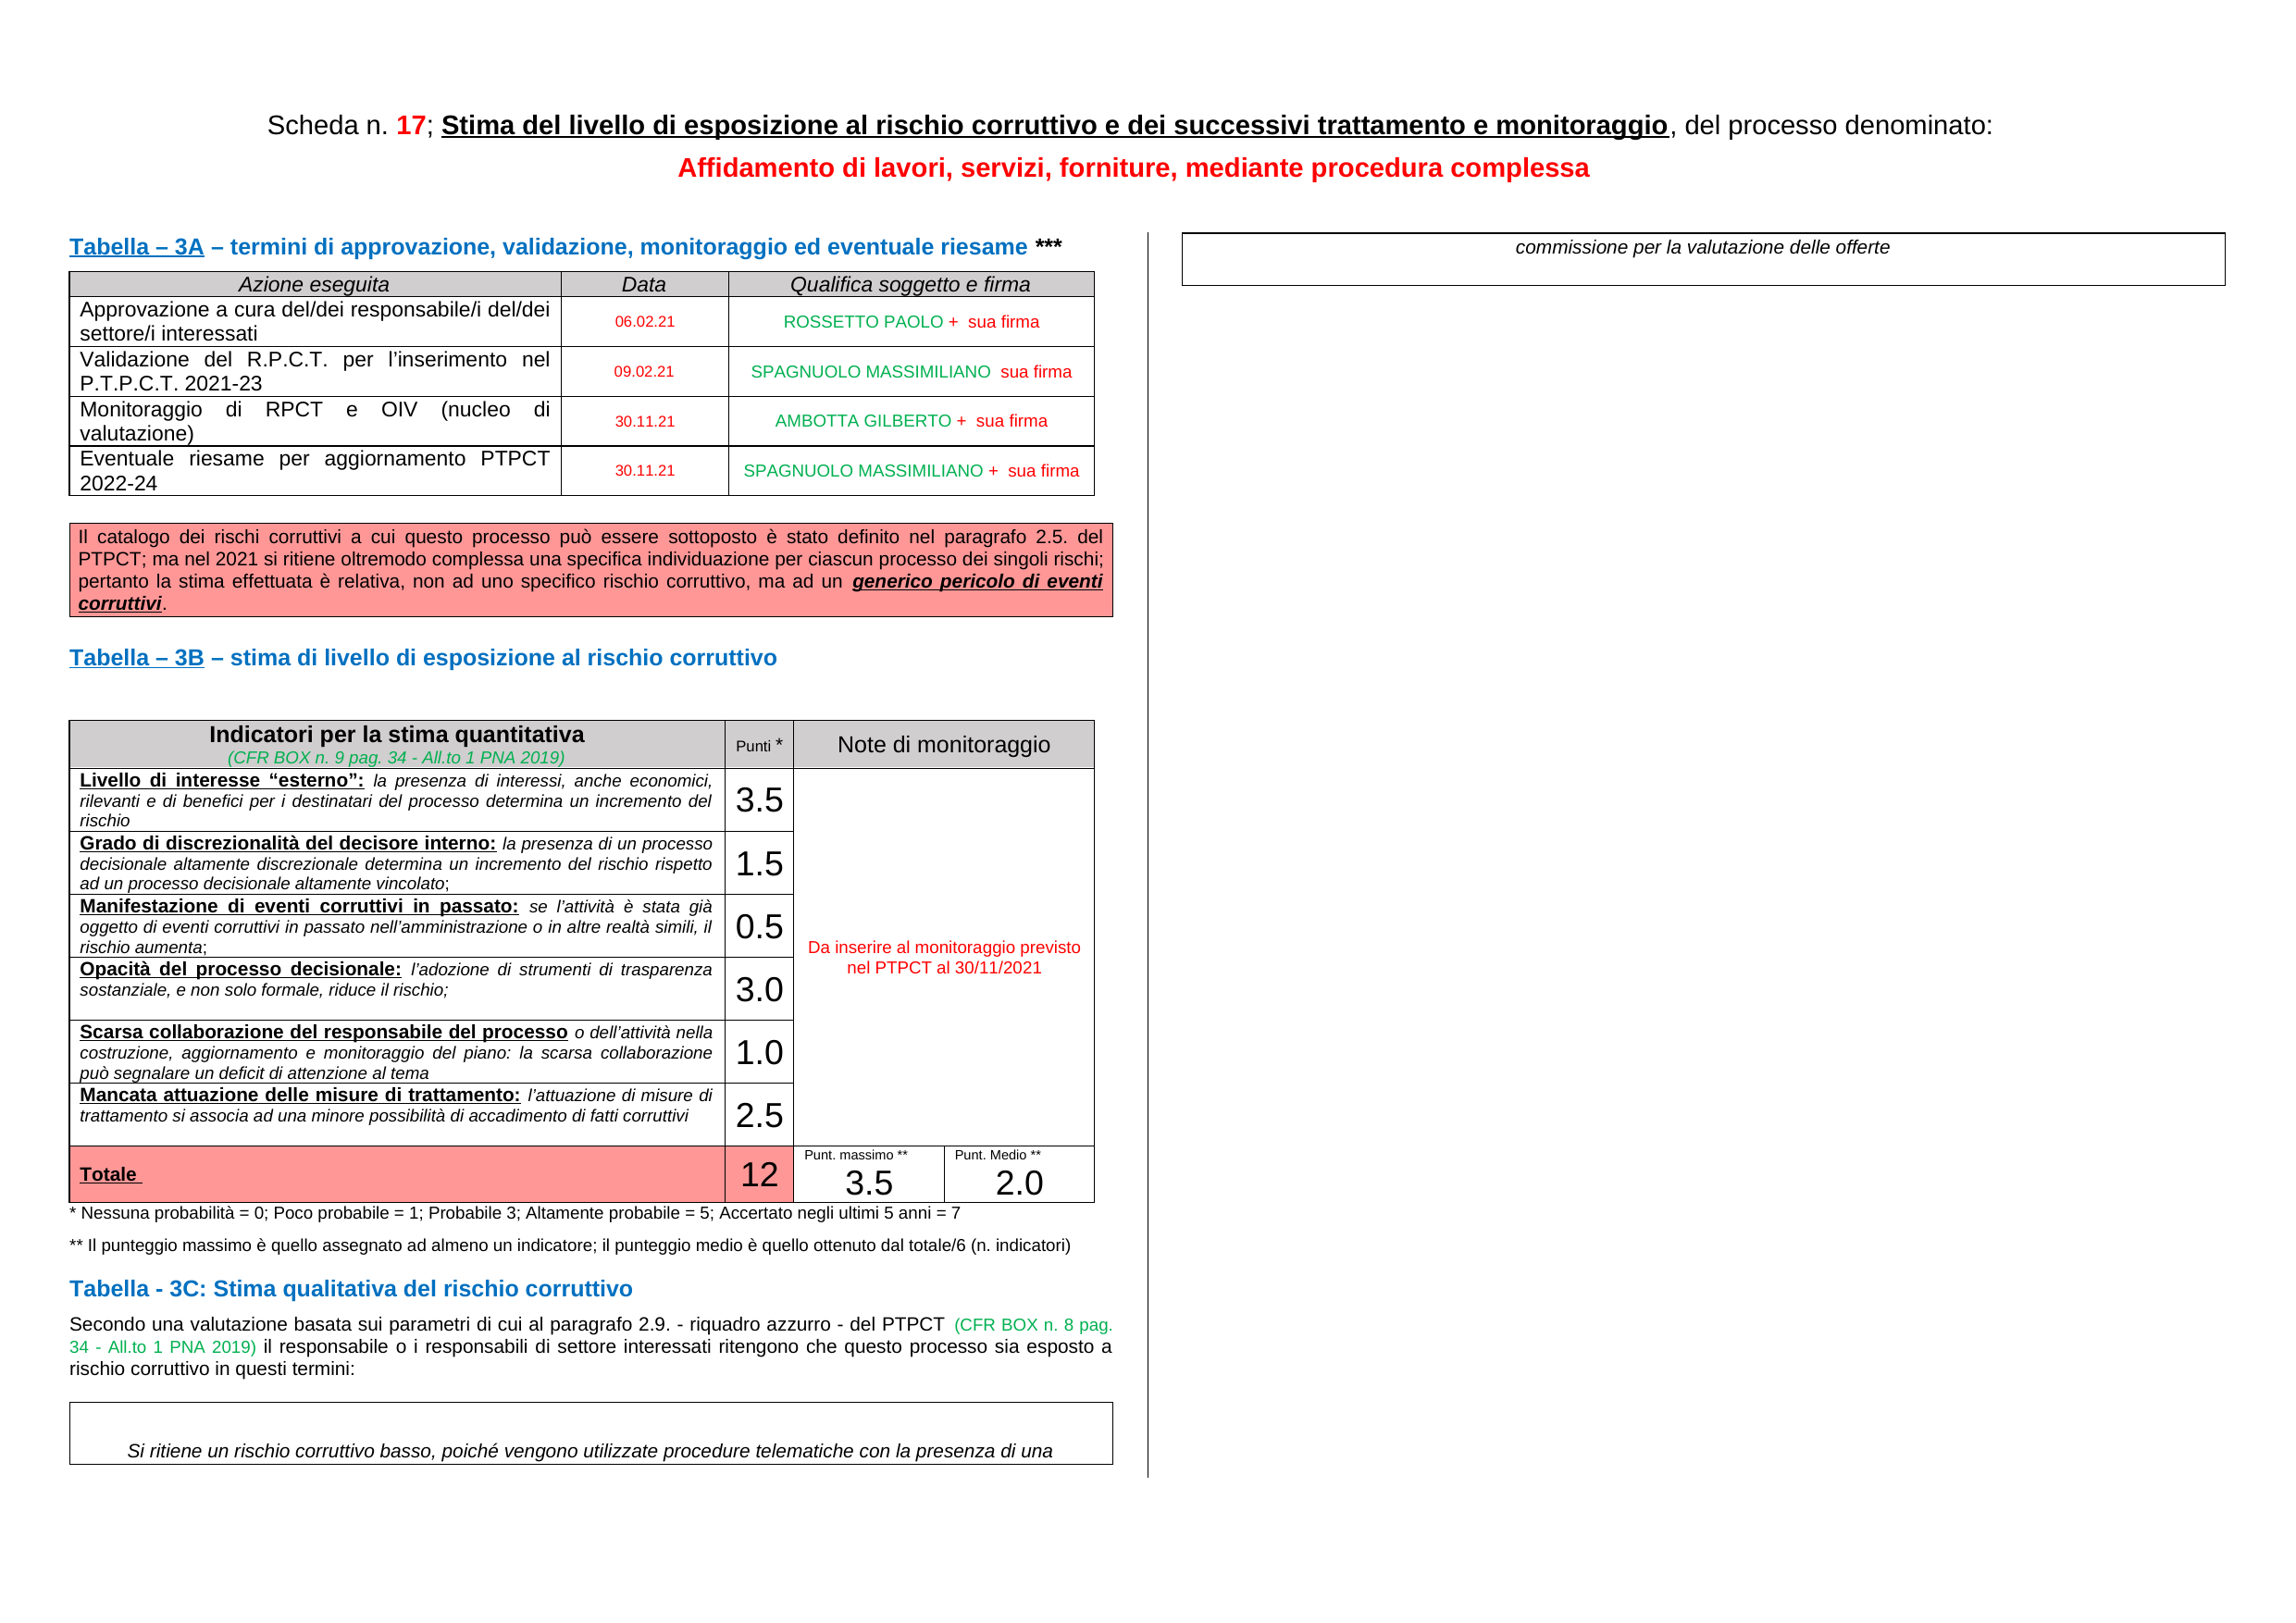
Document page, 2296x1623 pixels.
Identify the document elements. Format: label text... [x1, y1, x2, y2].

table_cell 1.5 [726, 832, 793, 894]
table_cell Livello di interesse “esterno”: la presenza di interessi, anche economici, rilevanti e di benefici per i destinatari del processo determina un incremento del rischio [70, 769, 725, 831]
table_header Punti * [726, 721, 793, 767]
text Tabella – 3B – stima di livello di esposizione al rischio corruttivo [69, 644, 1113, 670]
text Si ritiene un rischio corruttivo basso, poiché vengono utilizzate procedure telematiche con la presenza di una [70, 1437, 1112, 1464]
table_cell Punt. massimo ** 3.5 [794, 1146, 944, 1202]
table_cell ROSSETTO PAOLO + sua firma [729, 297, 1094, 346]
text Tabella – 3A – termini di approvazione, validazione, monitoraggio ed eventuale riesame *** [69, 232, 1113, 259]
text Il catalogo dei rischi corruttivi a cui questo processo può essere sottoposto è stato definito nel paragrafo 2.5. del PTPCT; ma nel 2021 si ritiene oltremodo complessa una specifica individuazione per ciascun processo dei singoli rischi; pertanto la stima effettuata è relativa, non ad uno specifico rischio corruttivo, ma ad un generico pericolo di eventi corruttivi. [70, 524, 1112, 616]
table_cell 12 [726, 1146, 793, 1202]
table_cell 0.5 [726, 895, 793, 957]
table_cell Monitoraggio di RPCT e OIV (nucleo di valutazione) [70, 397, 561, 445]
table_cell Manifestazione di eventi corruttivi in passato: se l’attività è stata già oggetto di eventi corruttivi in passato nell’amministrazione o in altre realtà simili, il rischio aumenta; [70, 895, 725, 957]
table_cell 1.0 [726, 1021, 793, 1083]
table_cell AMBOTTA GILBERTO + sua firma [729, 397, 1094, 445]
table_cell 30.11.21 [562, 397, 728, 445]
table_header Note di monitoraggio [794, 721, 1094, 767]
table_cell 3.0 [726, 958, 793, 1020]
table_cell 30.11.21 [562, 447, 728, 495]
table_cell SPAGNUOLO MASSIMILIANO + sua firma [729, 447, 1094, 495]
table_cell SPAGNUOLO MASSIMILIANO sua firma [729, 347, 1094, 396]
text Tabella - 3C: Stima qualitativa del rischio corruttivo [69, 1275, 1113, 1302]
table_cell 09.02.21 [562, 347, 728, 396]
table_header Data [562, 272, 728, 296]
table_cell Opacità del processo decisionale: l’adozione di strumenti di trasparenza sostanziale, e non solo formale, riduce il rischio; [70, 958, 725, 1020]
table_cell Punt. Medio ** 2.0 [945, 1146, 1094, 1202]
table_cell Approvazione a cura del/dei responsabile/i del/dei settore/i interessati [70, 297, 561, 346]
table_cell Mancata attuazione delle misure di trattamento: l’attuazione di misure di trattamento si associa ad una minore possibilità di accadimento di fatti corruttivi [70, 1084, 725, 1146]
table_cell Da inserire al monitoraggio previsto nel PTPCT al 30/11/2021 [794, 769, 1094, 1146]
text Affidamento di lavori, servizi, forniture, mediante procedura complessa [109, 152, 2159, 183]
text Secondo una valutazione basata sui parametri di cui al paragrafo 2.9. - riquadro azzurro - del PTPCT (CFR BOX n. 8 pag. 34 - All.to 1 PNA 2019) il responsabile o i responsabili di settore interessati ritengono che questo processo sia esposto a rischio corruttivo in questi termini: [69, 1313, 1113, 1380]
table_header Indicatori per la stima quantitativa (CFR BOX n. 9 pag. 34 - All.to 1 PNA 2019) [70, 721, 725, 767]
table_header Azione eseguita [70, 272, 561, 296]
table_cell 2.5 [726, 1084, 793, 1146]
table_cell Totale [70, 1146, 725, 1202]
table_cell 3.5 [726, 769, 793, 831]
table_cell Eventuale riesame per aggiornamento PTPCT 2022-24 [70, 447, 561, 495]
table_cell 06.02.21 [562, 297, 728, 346]
table_cell Scarsa collaborazione del responsabile del processo o dell’attività nella costruzione, aggiornamento e monitoraggio del piano: la scarsa collaborazione può segnalare un deficit di attenzione al tema [70, 1021, 725, 1083]
table_header Qualifica soggetto e firma [729, 272, 1094, 296]
text commissione per la valutazione delle offerte [1183, 234, 2225, 261]
table_cell Validazione del R.P.C.T. per l’inserimento nel P.T.P.C.T. 2021-23 [70, 347, 561, 396]
table_cell Grado di discrezionalità del decisore interno: la presenza di un processo decisionale altamente discrezionale determina un incremento del rischio rispetto ad un processo decisionale altamente vincolato; [70, 832, 725, 894]
text * Nessuna probabilità = 0; Poco probabile = 1; Probabile 3; Altamente probabile = 5; Accertato negli ultimi 5 anni = 7 [69, 1203, 1113, 1223]
text Scheda n. 17; Stima del livello di esposizione al rischio corruttivo e dei successivi trattamento e monitoraggio, del processo denominato: [109, 109, 2159, 141]
text ** Il punteggio massimo è quello assegnato ad almeno un indicatore; il punteggio medio è quello ottenuto dal totale/6 (n. indicatori) [69, 1234, 1113, 1255]
